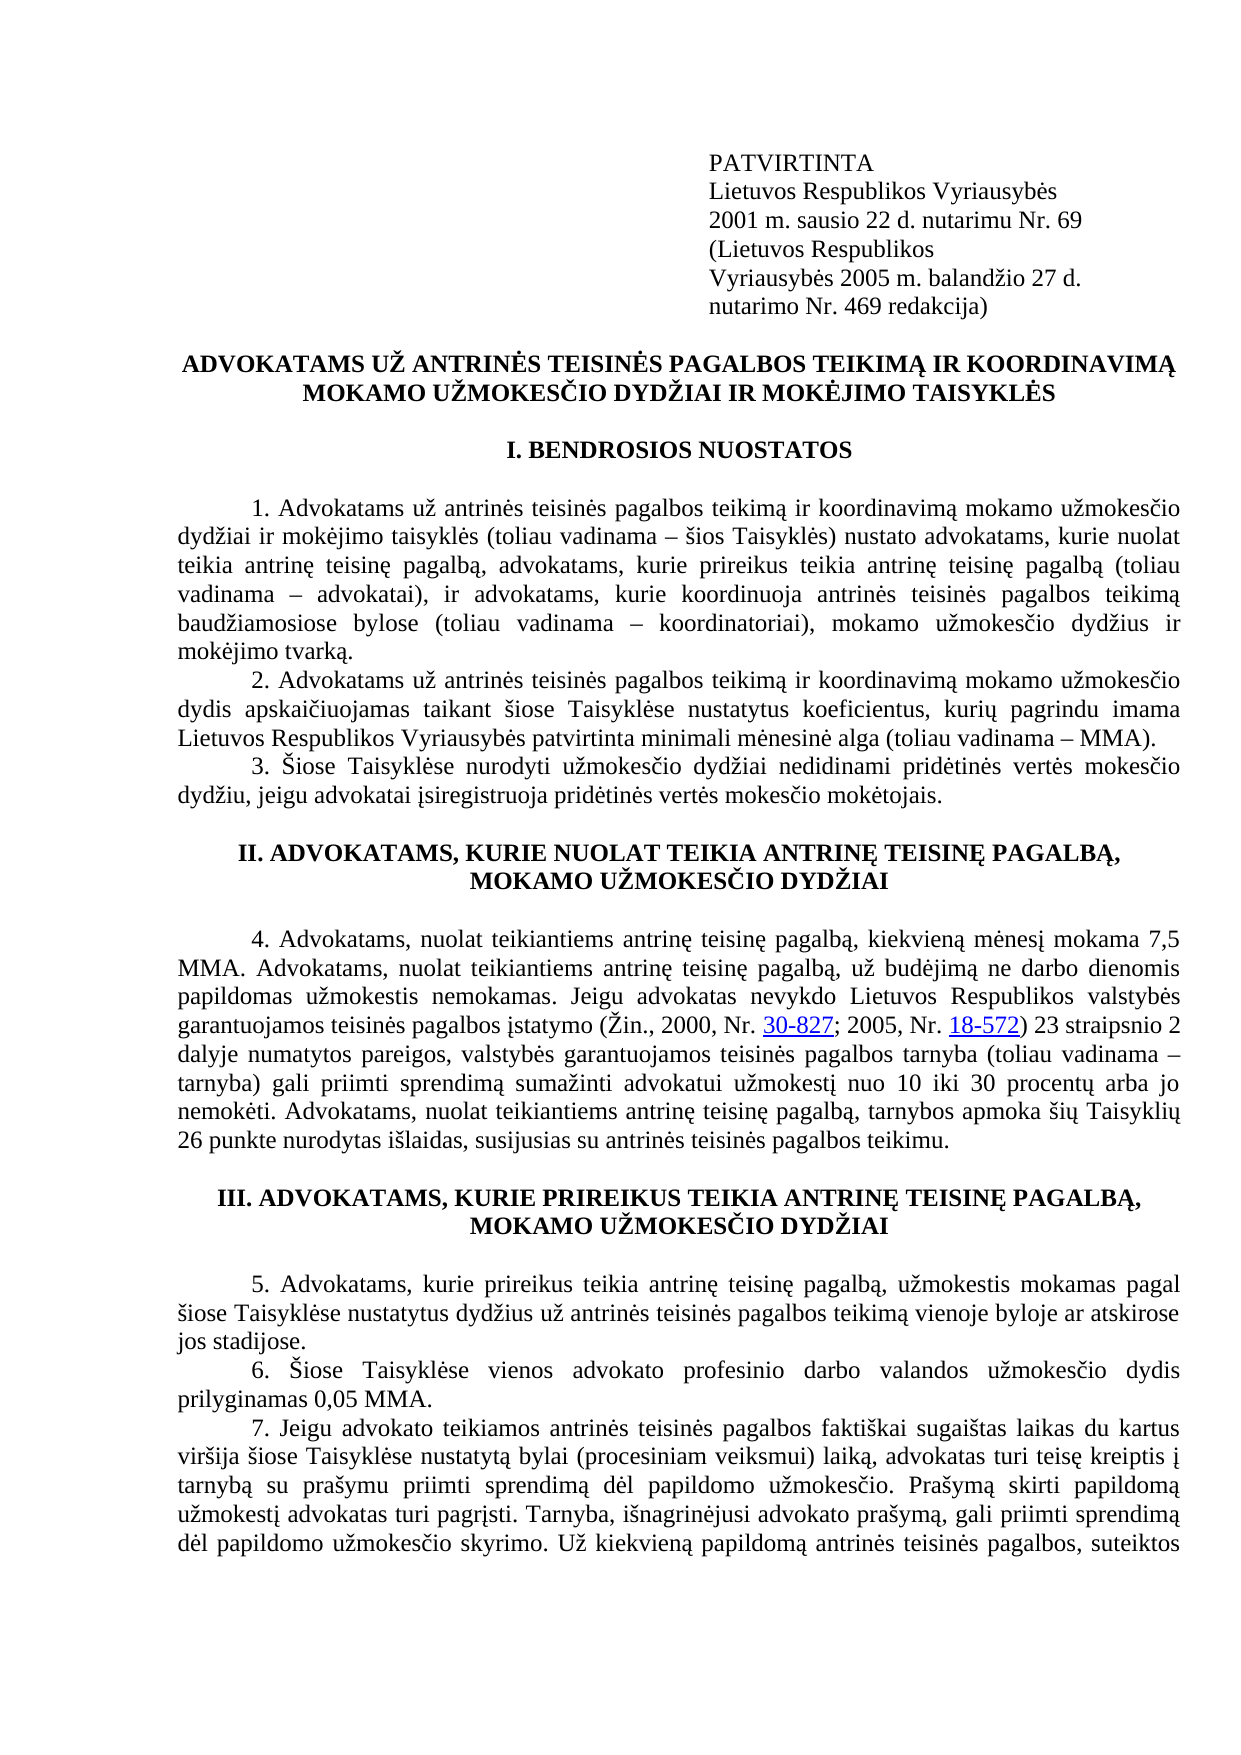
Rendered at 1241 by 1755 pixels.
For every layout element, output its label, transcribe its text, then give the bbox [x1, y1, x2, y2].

text MOKAMO UŽMOKESČIO DYDŽIAI [177, 866, 1181, 895]
text 4. Advokatams, nuolat teikiantiems antrinę teisinę pagalbą, kiekvieną mėnesį mokama 7,5 MMA. Advokatams, nuolat teikiantiems antrinę teisinę pagalbą, už budėjimą ne darbo dienomis papildomas užmokestis nemokamas. Jeigu advokatas nevykdo Lietuvos Respublikos valstybės garantuojamos teisinės pagalbos įstatymo (Žin., 2000, Nr. 30-827; 2005, Nr. 18-572) 23 straipsnio 2 dalyje numatytos pareigos, valstybės garantuojamos teisinės pagalbos tarnyba (toliau vadinama – tarnyba) gali priimti sprendimą sumažinti advokatui užmokestį nuo 10 iki 30 procentų arba jo nemokėti. Advokatams, nuolat teikiantiems antrinę teisinę pagalbą, tarnybos apmoka šių Taisyklių 26 punkte nurodytas išlaidas, susijusias su antrinės teisinės pagalbos teikimu. [177, 924, 1181, 1154]
text (Lietuvos Respublikos [177, 234, 1181, 263]
text Vyriausybės 2005 m. balandžio 27 d. [177, 263, 1181, 291]
text 6. Šiose Taisyklėse vienos advokato profesinio darbo valandos užmokesčio dydis prilyginamas 0,05 MMA. [177, 1355, 1181, 1413]
text 1. Advokatams už antrinės teisinės pagalbos teikimą ir koordinavimą mokamo užmokesčio dydžiai ir mokėjimo taisyklės (toliau vadinama – šios Taisyklės) nustato advokatams, kurie nuolat teikia antrinę teisinę pagalbą, advokatams, kurie prireikus teikia antrinę teisinę pagalbą (toliau vadinama – advokatai), ir advokatams, kurie koordinuoja antrinės teisinės pagalbos teikimą baudžiamosiose bylose (toliau vadinama – koordinatoriai), mokamo užmokesčio dydžius ir mokėjimo tvarką. [177, 493, 1181, 665]
text nutarimo Nr. 469 redakcija) [177, 291, 1181, 320]
text 2001 m. sausio 22 d. nutarimu Nr. 69 [177, 205, 1181, 234]
text MOKAMO UŽMOKESČIO DYDŽIAI IR MOKĖJIMO TAISYKLĖS [177, 378, 1181, 406]
text 7. Jeigu advokato teikiamos antrinės teisinės pagalbos faktiškai sugaištas laikas du kartus viršija šiose Taisyklėse nustatytą bylai (procesiniam veiksmui) laiką, advokatas turi teisę kreiptis į tarnybą su prašymu priimti sprendimą dėl papildomo užmokesčio. Prašymą skirti papildomą užmokestį advokatas turi pagrįsti. Tarnyba, išnagrinėjusi advokato prašymą, gali priimti sprendimą dėl papildomo užmokesčio skyrimo. Už kiekvieną papildomą antrinės teisinės pagalbos, suteiktos [177, 1413, 1181, 1556]
text ADVOKATAMS UŽ ANTRINĖS TEISINĖS PAGALBOS TEIKIMĄ IR KOORDINAVIMĄ [177, 349, 1181, 378]
text III. ADVOKATAMS, KURIE PRIREIKUS TEIKIA ANTRINĘ TEISINĘ PAGALBĄ, [177, 1183, 1181, 1211]
text 2. Advokatams už antrinės teisinės pagalbos teikimą ir koordinavimą mokamo užmokesčio dydis apskaičiuojamas taikant šiose Taisyklėse nustatytus koeficientus, kurių pagrindu imama Lietuvos Respublikos Vyriausybės patvirtinta minimali mėnesinė alga (toliau vadinama – MMA). [177, 665, 1181, 751]
text Lietuvos Respublikos Vyriausybės [177, 176, 1181, 205]
text II. ADVOKATAMS, KURIE NUOLAT TEIKIA ANTRINĘ TEISINĘ PAGALBĄ, [177, 838, 1181, 866]
text 5. Advokatams, kurie prireikus teikia antrinę teisinę pagalbą, užmokestis mokamas pagal šiose Taisyklėse nustatytus dydžius už antrinės teisinės pagalbos teikimą vienoje byloje ar atskirose jos stadijose. [177, 1269, 1181, 1355]
text MOKAMO UŽMOKESČIO DYDŽIAI [177, 1211, 1181, 1240]
text 3. Šiose Taisyklėse nurodyti užmokesčio dydžiai nedidinami pridėtinės vertės mokesčio dydžiu, jeigu advokatai įsiregistruoja pridėtinės vertės mokesčio mokėtojais. [177, 751, 1181, 809]
text PATVIRTINTA [177, 148, 1181, 176]
text I. BENDROSIOS NUOSTATOS [177, 435, 1181, 464]
